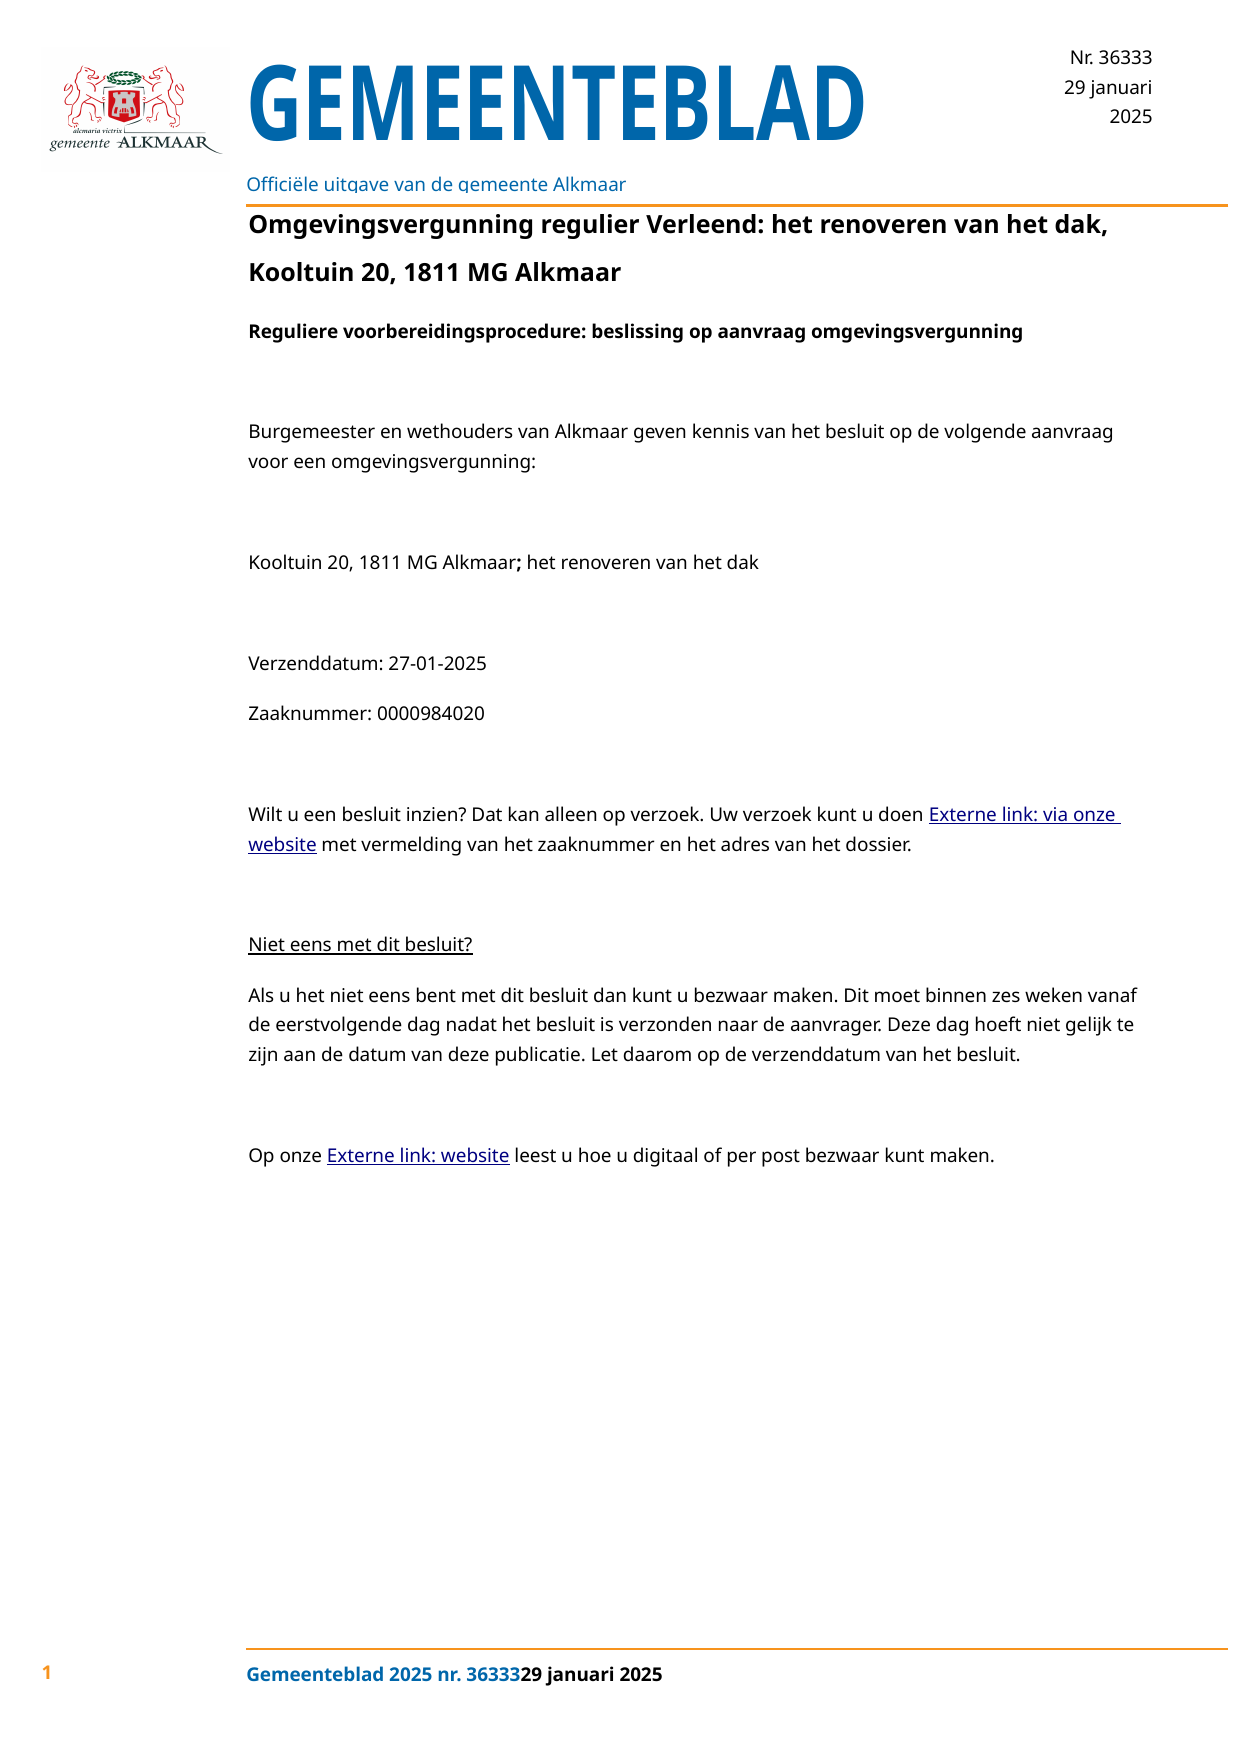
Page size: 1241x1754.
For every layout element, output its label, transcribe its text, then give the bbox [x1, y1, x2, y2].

text Omgevingsvergunning regulier Verleend: het renoveren van het dak, Kooltuin 20, 1811 MG Alkmaar [248, 207, 1152, 288]
text Verzenddatum: 27-01-2025 [248, 650, 1152, 676]
text Zaaknummer: 0000984020 [248, 700, 1152, 726]
text Burgemeester en wethouders van Alkmaar geven kennis van het besluit op de volgende aanvraag voor een omgevingsvergunning: [248, 419, 1152, 474]
text Op onze Externe link: website leest u hoe u digitaal of per post bezwaar kunt maken. [248, 1142, 1152, 1168]
text Wilt u een besluit inzien? Dat kan alleen op verzoek. Uw verzoek kunt u doen Externe link: via onze website met vermelding van het zaaknummer en het adres van het dossier. [248, 801, 1152, 857]
text Niet eens met dit besluit? [248, 932, 1152, 957]
picture [41, 47, 231, 172]
text Reguliere voorbereidingsprocedure: beslissing op aanvraag omgevingsvergunning [248, 318, 1152, 344]
text Kooltuin 20, 1811 MG Alkmaar; het renoveren van het dak [248, 549, 1152, 575]
text Als u het niet eens bent met dit besluit dan kunt u bezwaar maken. Dit moet binnen zes weken vanaf de eerstvolgende dag nadat het besluit is verzonden naar de aanvrager. Deze dag hoeft niet gelijk te zijn aan de datum van deze publicatie. Let daarom op de verzenddatum van het besluit. [248, 982, 1152, 1067]
